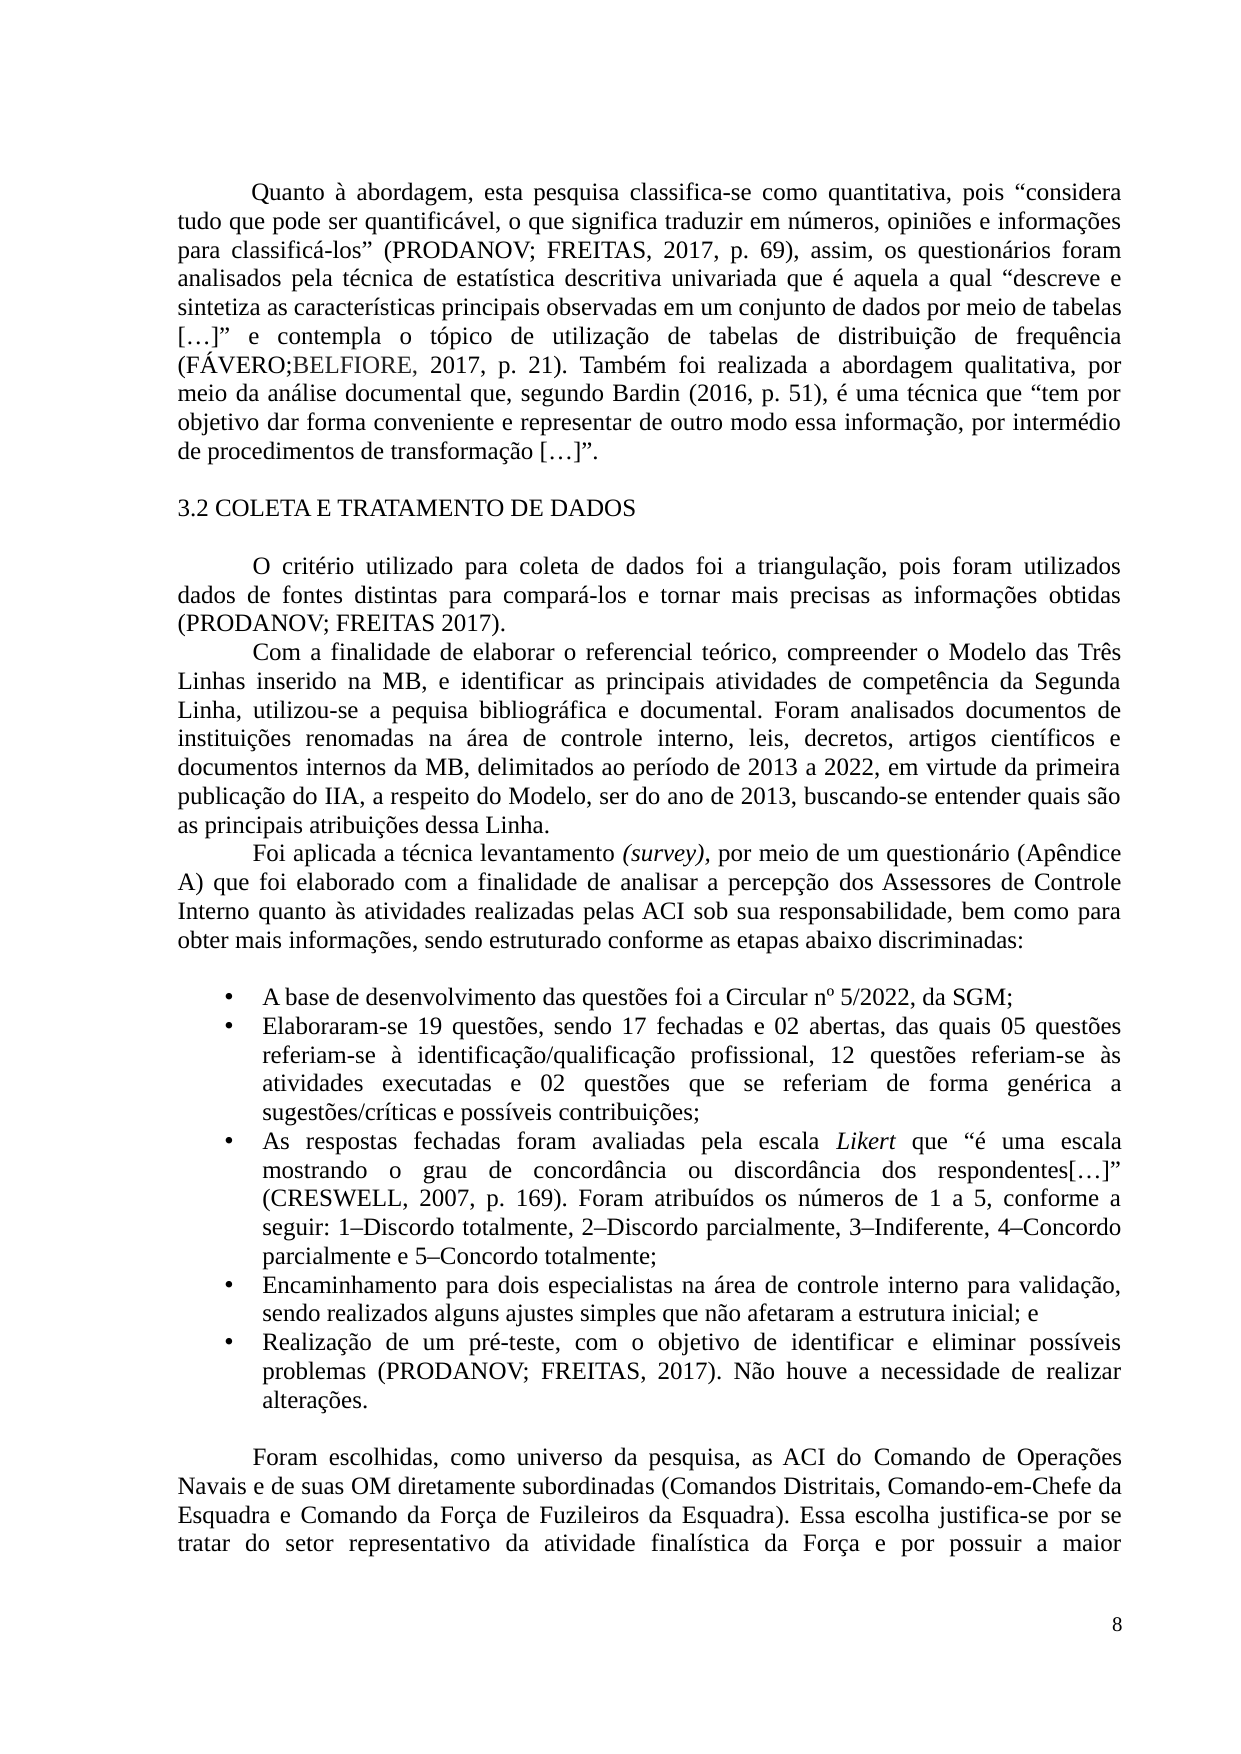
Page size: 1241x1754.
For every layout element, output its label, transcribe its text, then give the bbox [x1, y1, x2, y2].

text Com a finalidade de elaborar o referencial teórico, compreender o Modelo das Três Linhas inserido na MB, e identificar as principais atividades de competência da Segunda Linha, utilizou-se a pequisa bibliográfica e documental. Foram analisados documentos de instituições renomadas na área de controle interno, leis, decretos, artigos científicos e documentos internos da MB, delimitados ao período de 2013 a 2022, em virtude da primeira publicação do IIA, a respeito do Modelo, ser do ano de 2013, buscando-se entender quais são as principais atribuições dessa Linha. [177, 637, 1122, 838]
list As respostas fechadas foram avaliadas pela escala Likert que “é uma escala mostrando o grau de concordância ou discordância dos respondentes[…]” (CRESWELL, 2007, p. 169). Foram atribuídos os números de 1 a 5, conforme a seguir: 1–Discordo totalmente, 2–Discordo parcialmente, 3–Indiferente, 4–Concordo parcialmente e 5–Concordo totalmente; [224, 1126, 1122, 1270]
text Quanto à abordagem, esta pesquisa classifica-se como quantitativa, pois “considera tudo que pode ser quantificável, o que significa traduzir em números, opiniões e informações para classificá-los” (PRODANOV; FREITAS, 2017, p. 69), assim, os questionários foram analisados pela técnica de estatística descritiva univariada que é aquela a qual “descreve e sintetiza as características principais observadas em um conjunto de dados por meio de tabelas […]” e contempla o tópico de utilização de tabelas de distribuição de frequência (FÁVERO;BELFIORE, 2017, p. 21). Também foi realizada a abordagem qualitativa, por meio da análise documental que, segundo Bardin (2016, p. 51), é uma técnica que “tem por objetivo dar forma conveniente e representar de outro modo essa informação, por intermédio de procedimentos de transformação […]”. [177, 177, 1122, 465]
list Realização de um pré-teste, com o objetivo de identificar e eliminar possíveis problemas (PRODANOV; FREITAS, 2017). Não houve a necessidade de realizar alterações. [224, 1327, 1122, 1413]
text Foram escolhidas, como universo da pesquisa, as ACI do Comando de Operações Navais e de suas OM diretamente subordinadas (Comandos Distritais, Comando-em-Chefe da Esquadra e Comando da Força de Fuzileiros da Esquadra). Essa escolha justifica-se por se tratar do setor representativo da atividade finalística da Força e por possuir a maior [177, 1442, 1122, 1557]
text O critério utilizado para coleta de dados foi a triangulação, pois foram utilizados dados de fontes distintas para compará-los e tornar mais precisas as informações obtidas (PRODANOV; FREITAS 2017). [177, 551, 1122, 637]
list Encaminhamento para dois especialistas na área de controle interno para validação, sendo realizados alguns ajustes simples que não afetaram a estrutura inicial; e [224, 1270, 1122, 1327]
text Foi aplicada a técnica levantamento (survey), por meio de um questionário (Apêndice A) que foi elaborado com a finalidade de analisar a percepção dos Assessores de Controle Interno quanto às atividades realizadas pelas ACI sob sua responsabilidade, bem como para obter mais informações, sendo estruturado conforme as etapas abaixo discriminadas: [177, 838, 1122, 953]
list A base de desenvolvimento das questões foi a Circular nº 5/2022, da SGM; [224, 982, 1122, 1011]
list Elaboraram-se 19 questões, sendo 17 fechadas e 02 abertas, das quais 05 questões referiam-se à identificação/qualificação profissional, 12 questões referiam-se às atividades executadas e 02 questões que se referiam de forma genérica a sugestões/críticas e possíveis contribuições; [224, 1011, 1122, 1126]
text 3.2 COLETA E TRATAMENTO DE DADOS [177, 493, 1122, 522]
